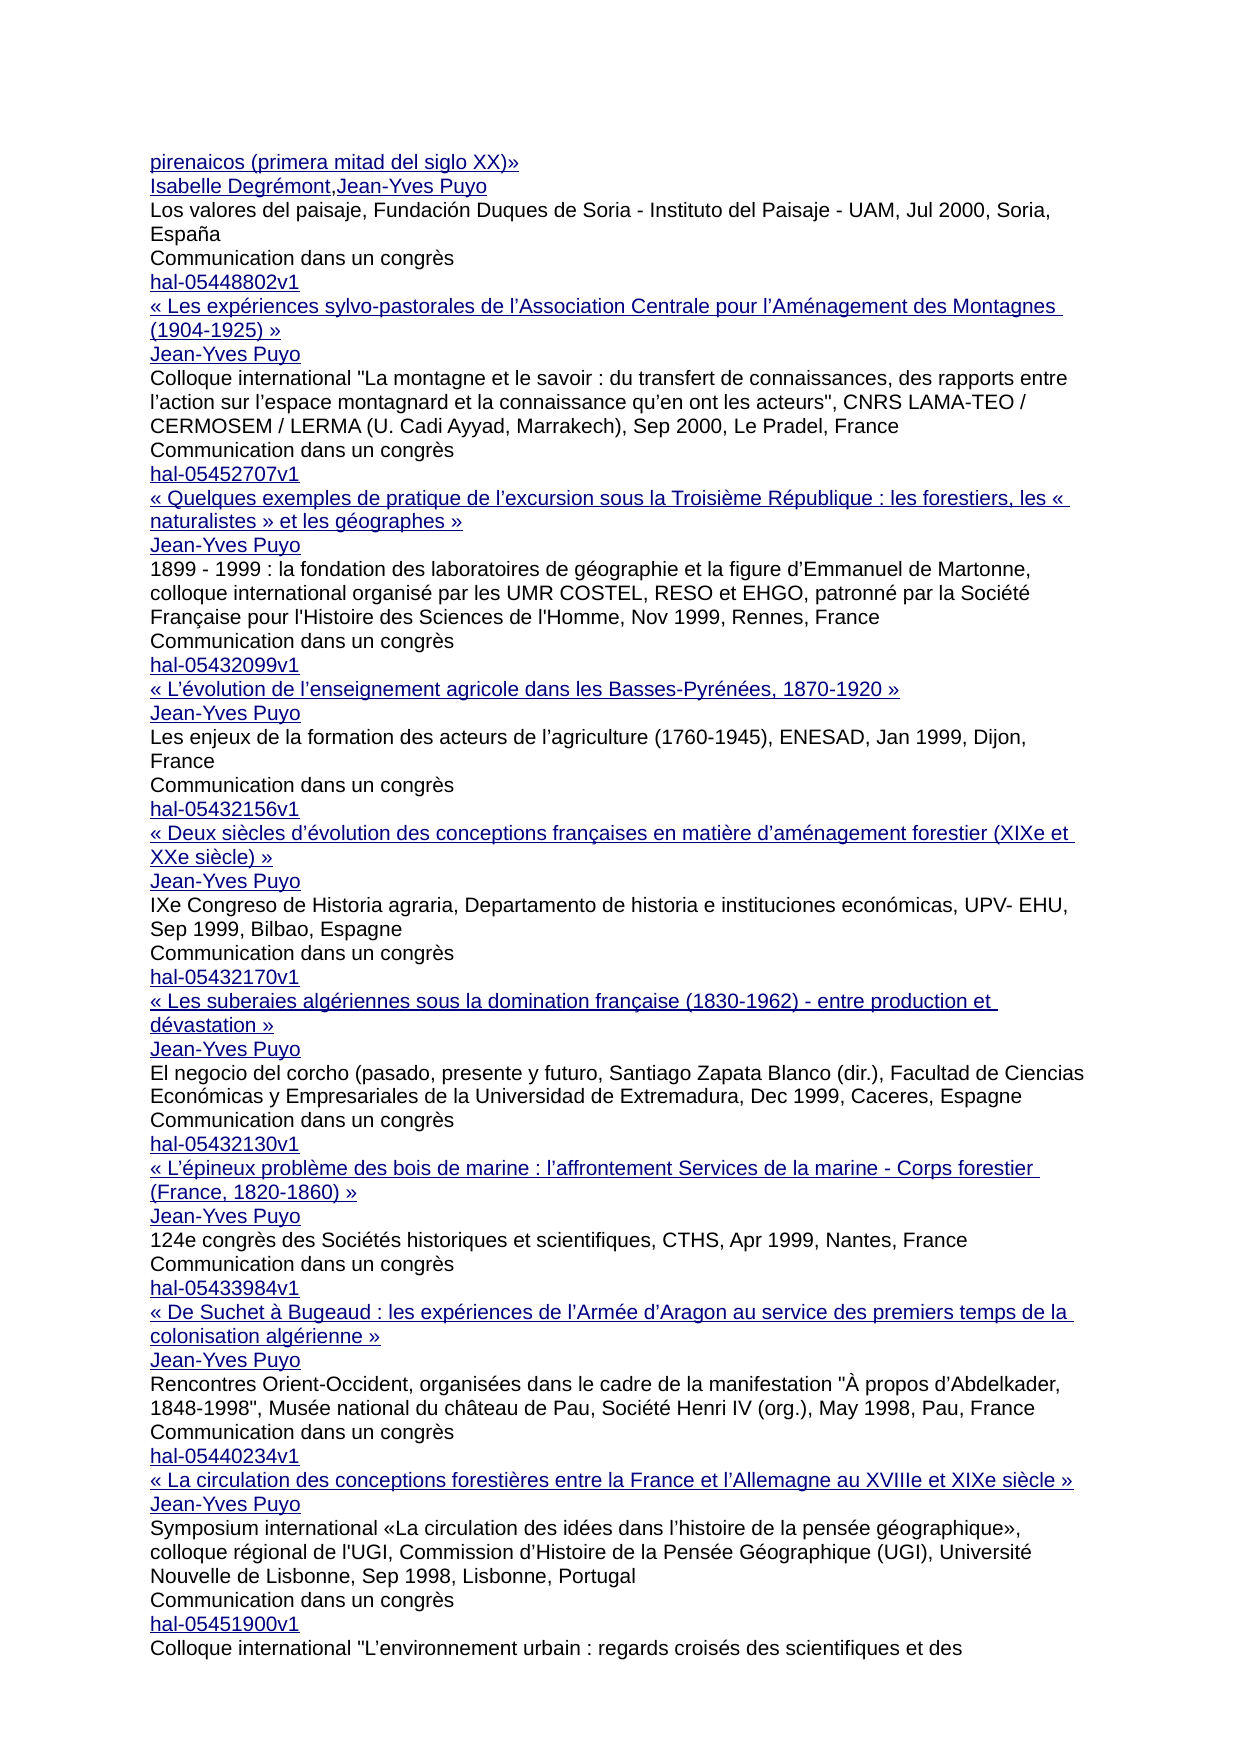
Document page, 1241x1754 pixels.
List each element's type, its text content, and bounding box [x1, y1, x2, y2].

table_cell « Deux siècles d’évolution des conceptions françaises en matière d’aménagement forestier (XIXe et XXe siècle) » Jean-Yves Puyo IXe Congreso de Historia agraria, Departamento de historia e instituciones económicas, UPV- EHU, Sep 1999, Bilbao, Espagne Communication dans un congrès hal-05432170v1 [150, 821, 1090, 988]
table_cell « Léon Jaussely, aux sources du culturalisme » Jean-Yves Puyo Colloque international "L’environnement urbain : regards croisés des scientifiques et des professionnels de l’aménagement en France, de 1870 à 1939", Laboratoires Espace et culture ( Paris IV) & SET (UPPA), sous les auspices de la Commission Epistémologie et Histoire de la Géographie (UGI),, Oct 1997, Paris (U. Paris IV), France Communication dans un congrès hal-05451891v1 [150, 1635, 1090, 1659]
table_cell « Quelques exemples de pratique de l’excursion sous la Troisième République : les forestiers, les « naturalistes » et les géographes » Jean-Yves Puyo 1899 - 1999 : la fondation des laboratoires de géographie et la figure d’Emmanuel de Martonne, colloque international organisé par les UMR COSTEL, RESO et EHGO, patronné par la Société Française pour l'Histoire des Sciences de l'Homme, Nov 1999, Rennes, France Communication dans un congrès hal-05432099v1 [150, 485, 1090, 677]
table_cell « La circulation des conceptions forestières entre la France et l’Allemagne au XVIIIe et XIXe siècle » Jean-Yves Puyo Symposium international «La circulation des idées dans l’histoire de la pensée géographique», colloque régional de l'UGI, Commission d’Histoire de la Pensée Géographique (UGI), Université Nouvelle de Lisbonne, Sep 1998, Lisbonne, Portugal Communication dans un congrès hal-05451900v1 [150, 1468, 1090, 1635]
table_cell « De Suchet à Bugeaud : les expériences de l’Armée d’Aragon au service des premiers temps de la colonisation algérienne » Jean-Yves Puyo Rencontres Orient-Occident, organisées dans le cadre de la manifestation "À propos d’Abdelkader, 1848-1998", Musée national du château de Pau, Société Henri IV (org.), May 1998, Pau, France Communication dans un congrès hal-05440234v1 [150, 1300, 1090, 1468]
table_cell « Les expériences sylvo-pastorales de l’Association Centrale pour l’Aménagement des Montagnes (1904-1925) » Jean-Yves Puyo Colloque international "La montagne et le savoir : du transfert de connaissances, des rapports entre l’action sur l’espace montagnard et la connaissance qu’en ont les acteurs", CNRS LAMA-TEO / CERMOSEM / LERMA (U. Cadi Ayyad, Marrakech), Sep 2000, Le Pradel, France Communication dans un congrès hal-05452707v1 [150, 294, 1090, 485]
table_cell pirenaicos (primera mitad del siglo XX)» Isabelle Degrémont,Jean-Yves Puyo Los valores del paisaje, Fundación Duques de Soria - Instituto del Paisaje - UAM, Jul 2000, Soria, España Communication dans un congrès hal-05448802v1 [150, 150, 1090, 294]
table_cell « L’évolution de l’enseignement agricole dans les Basses-Pyrénées, 1870-1920 » Jean-Yves Puyo Les enjeux de la formation des acteurs de l’agriculture (1760-1945), ENESAD, Jan 1999, Dijon, France Communication dans un congrès hal-05432156v1 [150, 677, 1090, 821]
table_cell « Les suberaies algériennes sous la domination française (1830-1962) - entre production et dévastation » Jean-Yves Puyo El negocio del corcho (pasado, presente y futuro, Santiago Zapata Blanco (dir.), Facultad de Ciencias Económicas y Empresariales de la Universidad de Extremadura, Dec 1999, Caceres, Espagne Communication dans un congrès hal-05432130v1 [150, 989, 1090, 1156]
table_cell « L’épineux problème des bois de marine : l’affrontement Services de la marine - Corps forestier (France, 1820-1860) » Jean-Yves Puyo 124e congrès des Sociétés historiques et scientifiques, CTHS, Apr 1999, Nantes, France Communication dans un congrès hal-05433984v1 [150, 1156, 1090, 1300]
